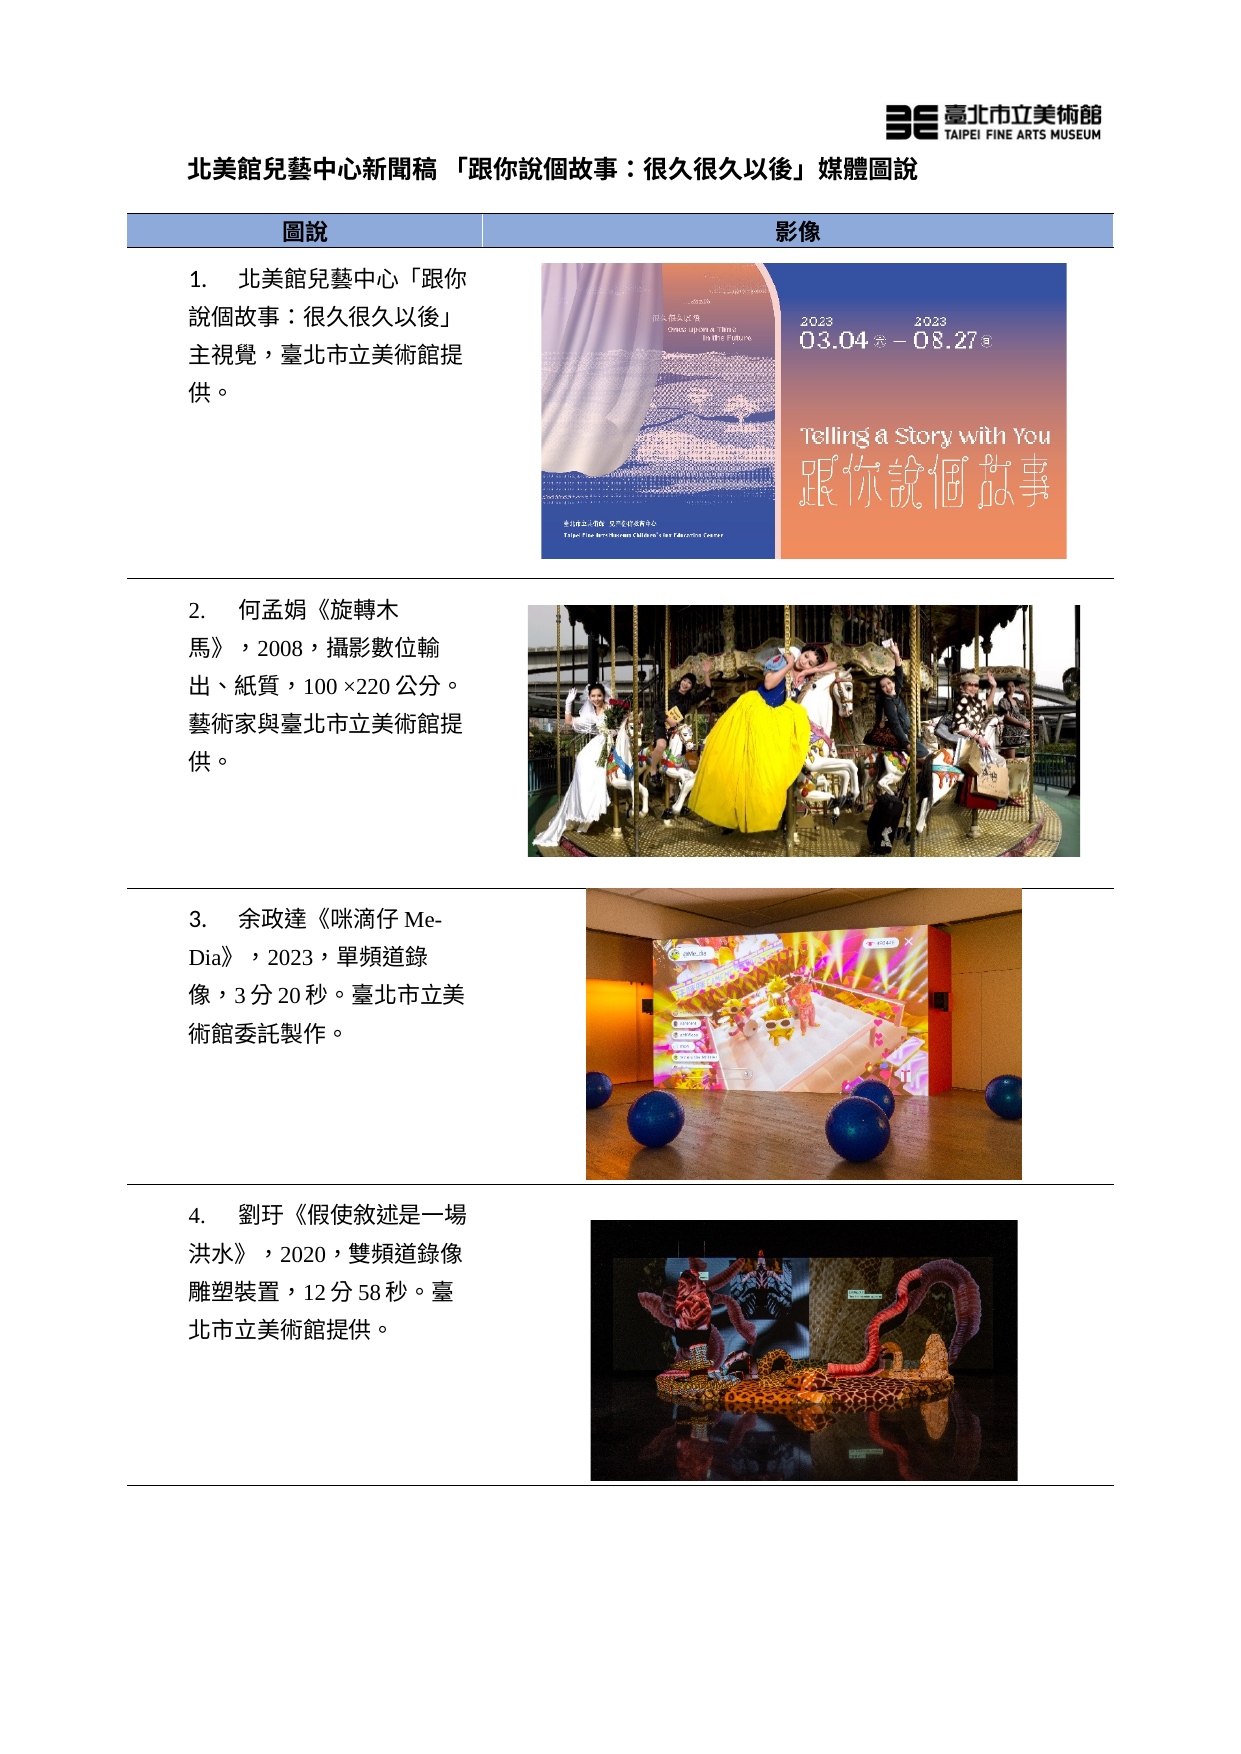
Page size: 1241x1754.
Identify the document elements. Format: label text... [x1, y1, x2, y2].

table_cell 余政達《咪滴仔 Me-Dia》，2023，單頻道錄像，3分20秒。臺北市立美術館委託製作。 [127, 889, 482, 1184]
table_cell 何孟娟《旋轉木馬》，2008，攝影數位輸出、紙質，100 ×220公分。藝術家與臺北市立美術館提供。 [127, 579, 482, 888]
table_cell 北美館兒藝中心「跟你說個故事：很久很久以後」主視覺，臺北市立美術館提供。 [127, 248, 482, 578]
text 北美館兒藝中心新聞稿 「跟你說個故事：很久很久以後」媒體圖說 [187, 150, 1053, 186]
table_cell [483, 889, 1113, 1184]
table_header 圖說 [127, 214, 482, 247]
table_cell 劉玗《假使敘述是一場洪水》，2020，雙頻道錄像雕塑裝置，12分58秒。臺北市立美術館提供。 [127, 1185, 482, 1485]
table_cell [483, 1185, 1113, 1485]
table_cell [483, 248, 1113, 578]
table_header 影像 [483, 214, 1113, 247]
table_cell [483, 579, 1113, 888]
